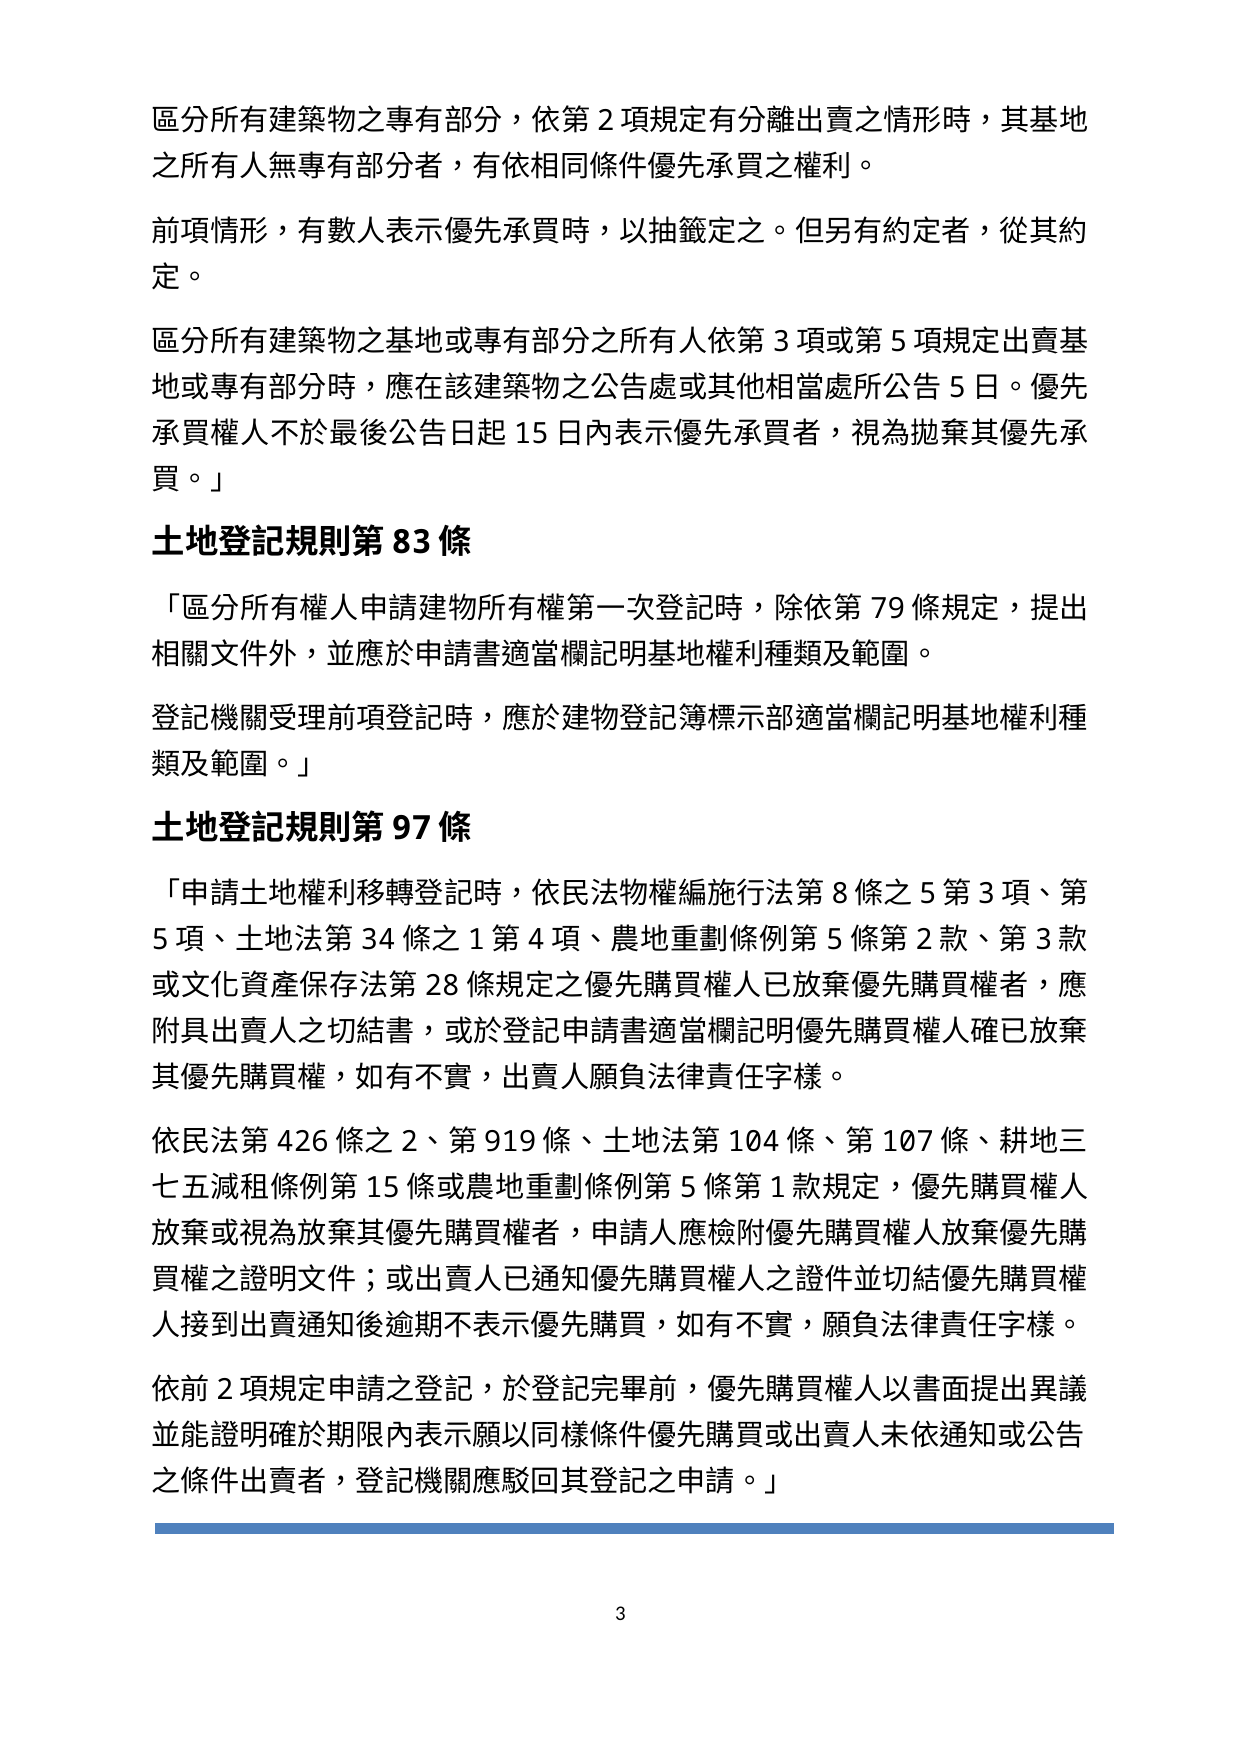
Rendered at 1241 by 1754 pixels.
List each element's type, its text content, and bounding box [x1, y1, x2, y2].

text 依前2項規定申請之登記，於登記完畢前，優先購買權人以書面提出異議並能證明確於期限內表示願以同樣條件優先購買或出賣人未依通知或公告 [151, 1363, 1089, 1454]
text 之條件出賣者，登記機關應駁回其登記之申請。」 [151, 1454, 1089, 1500]
text 土地登記規則第97條 [151, 802, 1089, 848]
text 「申請土地權利移轉登記時，依民法物權編施行法第8條之5第3項、第5項、土地法第34條之1第4項、農地重劃條例第5條第2款、第3款或文化資產保存法第28條規定之優先購買權人已放棄優先購買權者，應附具出賣人之切結書，或於登記申請書適當欄記明優先購買權人確已放棄其優先購買權，如有不實，出賣人願負法律責任字樣。 [151, 867, 1089, 1096]
text 區分所有建築物之專有部分，依第2項規定有分離出賣之情形時，其基地之所有人無專有部分者，有依相同條件優先承買之權利。 [151, 94, 1089, 186]
text 「區分所有權人申請建物所有權第一次登記時，除依第79條規定，提出相關文件外，並應於申請書適當欄記明基地權利種類及範圍。 [151, 582, 1089, 673]
text 前項情形，有數人表示優先承買時，以抽籤定之。但另有約定者，從其約定。 [151, 204, 1089, 296]
text 土地登記規則第83條 [151, 517, 1089, 563]
text 區分所有建築物之基地或專有部分之所有人依第3項或第5項規定出賣基地或專有部分時，應在該建築物之公告處或其他相當處所公告5日。優先承買權人不於最後公告日起15日內表示優先承買者，視為拋棄其優先承買。」 [151, 315, 1089, 498]
text 依民法第426條之2、第919條、土地法第104條、第107條、耕地三七五減租條例第15條或農地重劃條例第5條第1款規定，優先購買權人放棄或視為放棄其優先購買權者，申請人應檢附優先購買權人放棄優先購買權之證明文件；或出賣人已通知優先購買權人之證件並切結優先購買權人接到出賣通知後逾期不表示優先購買，如有不實，願負法律責任字樣。 [151, 1115, 1089, 1344]
text 登記機關受理前項登記時，應於建物登記簿標示部適當欄記明基地權利種類及範圍。」 [151, 692, 1089, 784]
